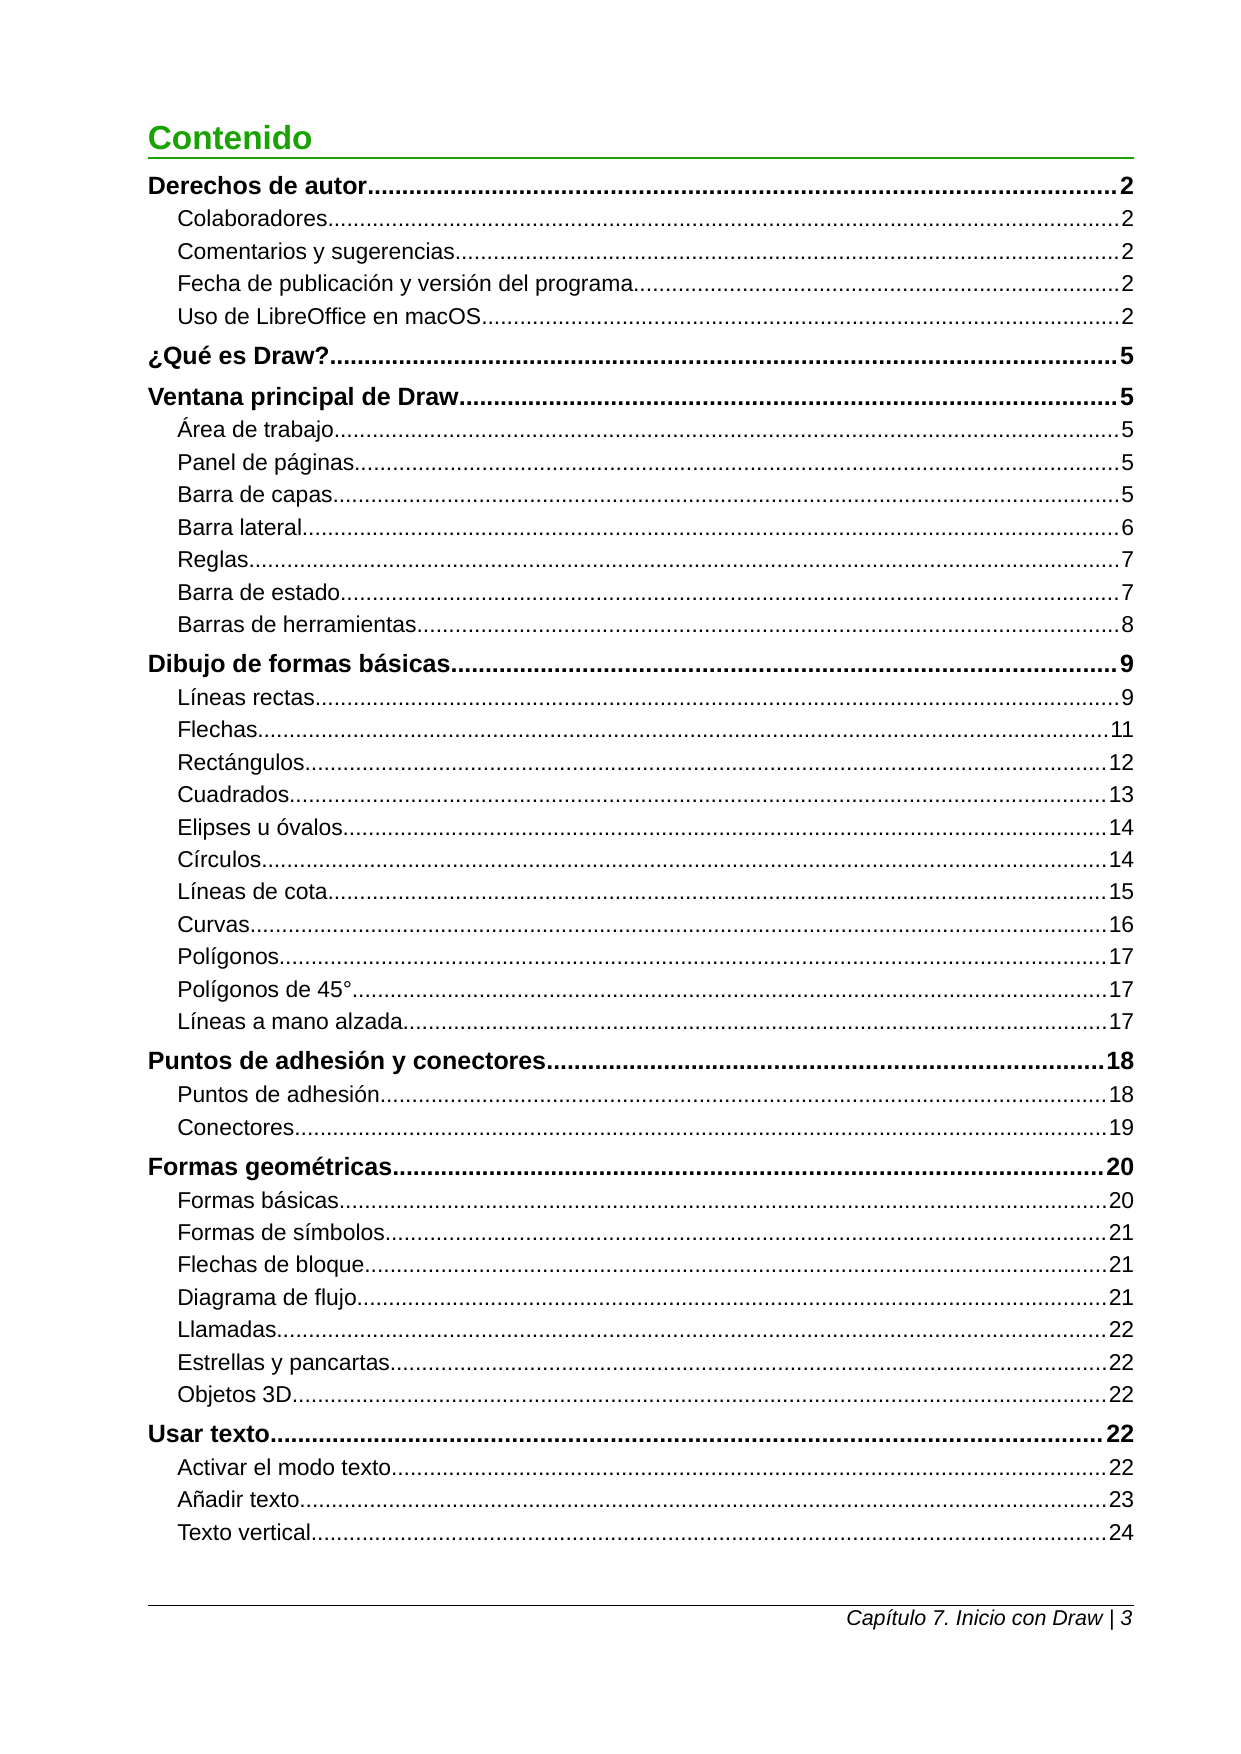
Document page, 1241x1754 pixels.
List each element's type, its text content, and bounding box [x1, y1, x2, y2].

text Reglas 7 [177, 546, 1134, 572]
text Polígonos 17 [177, 943, 1134, 969]
text ¿Qué es Draw? 5 [148, 341, 1134, 370]
text Puntos de adhesión y conectores 18 [148, 1046, 1134, 1075]
text Añadir texto 23 [177, 1486, 1134, 1513]
text Objetos 3D 22 [177, 1381, 1134, 1407]
text Barra lateral 6 [177, 514, 1134, 540]
text Flechas de bloque 21 [177, 1251, 1134, 1278]
text Barras de herramientas 8 [177, 611, 1134, 637]
text Área de trabajo 5 [177, 416, 1134, 443]
text Texto vertical 24 [177, 1519, 1134, 1545]
text Panel de páginas 5 [177, 449, 1134, 475]
text Uso de LibreOffice en macOS 2 [177, 303, 1134, 329]
text Llamadas 22 [177, 1316, 1134, 1342]
text Líneas a mano alzada 17 [177, 1008, 1134, 1034]
text Flechas 11 [177, 716, 1134, 743]
text Polígonos de 45° 17 [177, 976, 1134, 1002]
text Activar el modo texto 22 [177, 1454, 1134, 1480]
text Formas de símbolos 21 [177, 1219, 1134, 1245]
text Puntos de adhesión 18 [177, 1081, 1134, 1107]
text Ventana principal de Draw 5 [148, 382, 1134, 410]
text Círculos 14 [177, 846, 1134, 872]
text Formas geométricas 20 [148, 1152, 1134, 1181]
text Comentarios y sugerencias 2 [177, 238, 1134, 264]
text Líneas rectas 9 [177, 684, 1134, 710]
subtitle Contenido [148, 118, 1134, 157]
text Líneas de cota 15 [177, 878, 1134, 905]
text Cuadrados 13 [177, 781, 1134, 807]
text Barra de capas 5 [177, 481, 1134, 508]
text Derechos de autor 2 [148, 171, 1134, 199]
text Formas básicas 20 [177, 1187, 1134, 1213]
text Barra de estado 7 [177, 578, 1134, 605]
text Rectángulos 12 [177, 749, 1134, 775]
text Estrellas y pancartas 22 [177, 1348, 1134, 1375]
text Diagrama de flujo 21 [177, 1284, 1134, 1310]
text Curvas 16 [177, 911, 1134, 937]
text Colaboradores 2 [177, 205, 1134, 232]
text Elipses u óvalos 14 [177, 813, 1134, 840]
text Usar texto 22 [148, 1419, 1134, 1448]
text Conectores 19 [177, 1113, 1134, 1140]
text Fecha de publicación y versión del programa 2 [177, 270, 1134, 297]
text Dibujo de formas básicas 9 [148, 649, 1134, 678]
